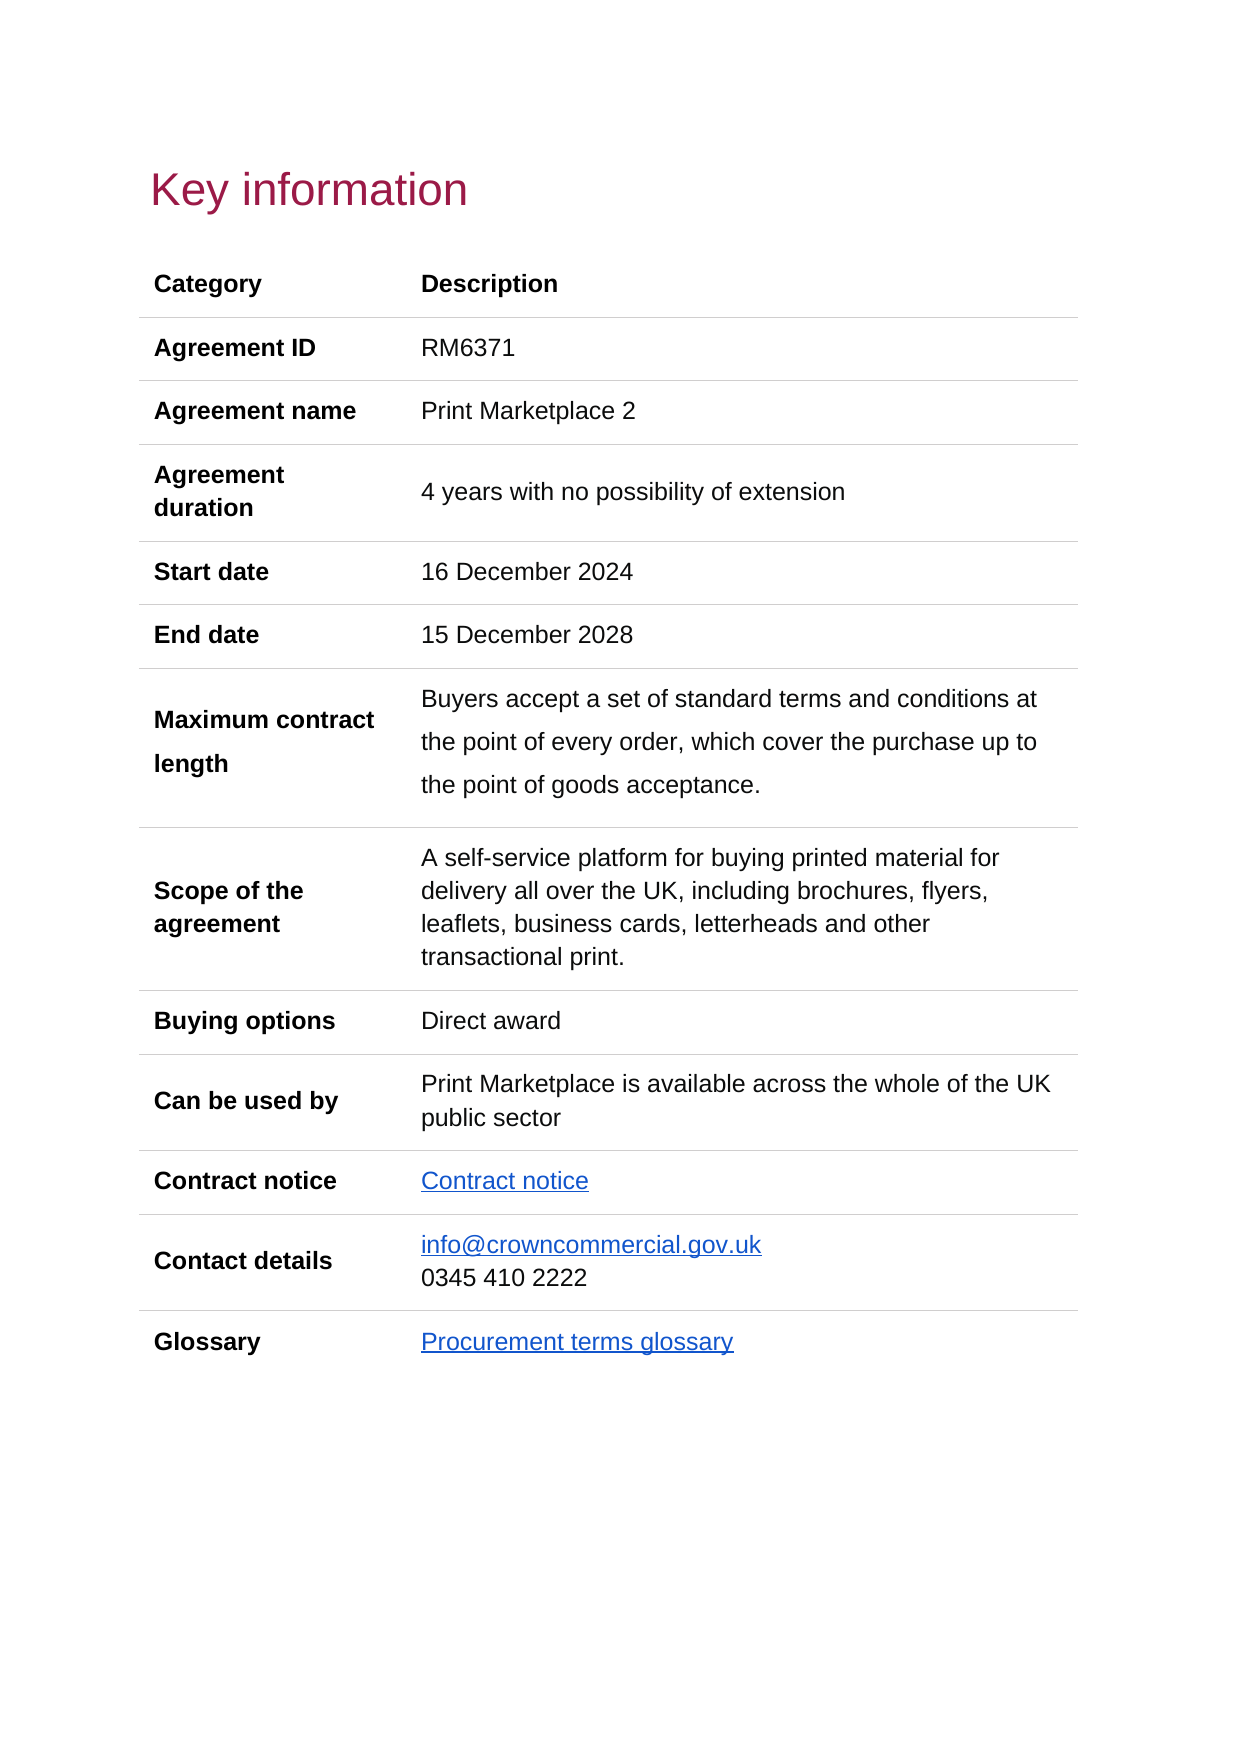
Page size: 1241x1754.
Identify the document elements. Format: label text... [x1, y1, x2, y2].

table_cell Agreement duration [139, 445, 406, 541]
table_cell RM6371 [406, 318, 1078, 380]
table_header Description [406, 254, 1078, 317]
table_cell 16 December 2024 [406, 542, 1078, 604]
table_cell Procurement terms glossary [406, 1311, 1078, 1374]
table_cell Print Marketplace is available across the whole of the UK public sector [406, 1055, 1078, 1150]
subtitle Key information [150, 162, 1090, 215]
table_cell Contract notice [139, 1151, 406, 1214]
table_cell Contract notice [406, 1151, 1078, 1214]
table_cell Buying options [139, 991, 406, 1053]
table_cell End date [139, 605, 406, 668]
table_cell info@crowncommercial.gov.uk 0345 410 2222 [406, 1215, 1078, 1310]
table_cell Maximum contract length [139, 669, 406, 827]
table_cell 4 years with no possibility of extension [406, 445, 1078, 541]
table_cell Print Marketplace 2 [406, 381, 1078, 444]
table_cell Contact details [139, 1215, 406, 1310]
table_cell Glossary [139, 1311, 406, 1374]
table_cell A self-service platform for buying printed material for delivery all over the UK, including brochures, flyers, leaflets, business cards, letterheads and other transactional print. [406, 828, 1078, 990]
table_cell Agreement name [139, 381, 406, 444]
table_cell Agreement ID [139, 318, 406, 380]
table_cell 15 December 2028 [406, 605, 1078, 668]
table_header Category [139, 254, 406, 317]
table_cell Can be used by [139, 1055, 406, 1150]
table_cell Start date [139, 542, 406, 604]
table_cell Direct award [406, 991, 1078, 1053]
table_cell Buyers accept a set of standard terms and conditions at the point of every order, which cover the purchase up to the point of goods acceptance. [406, 669, 1078, 827]
table_cell Scope of the agreement [139, 828, 406, 990]
